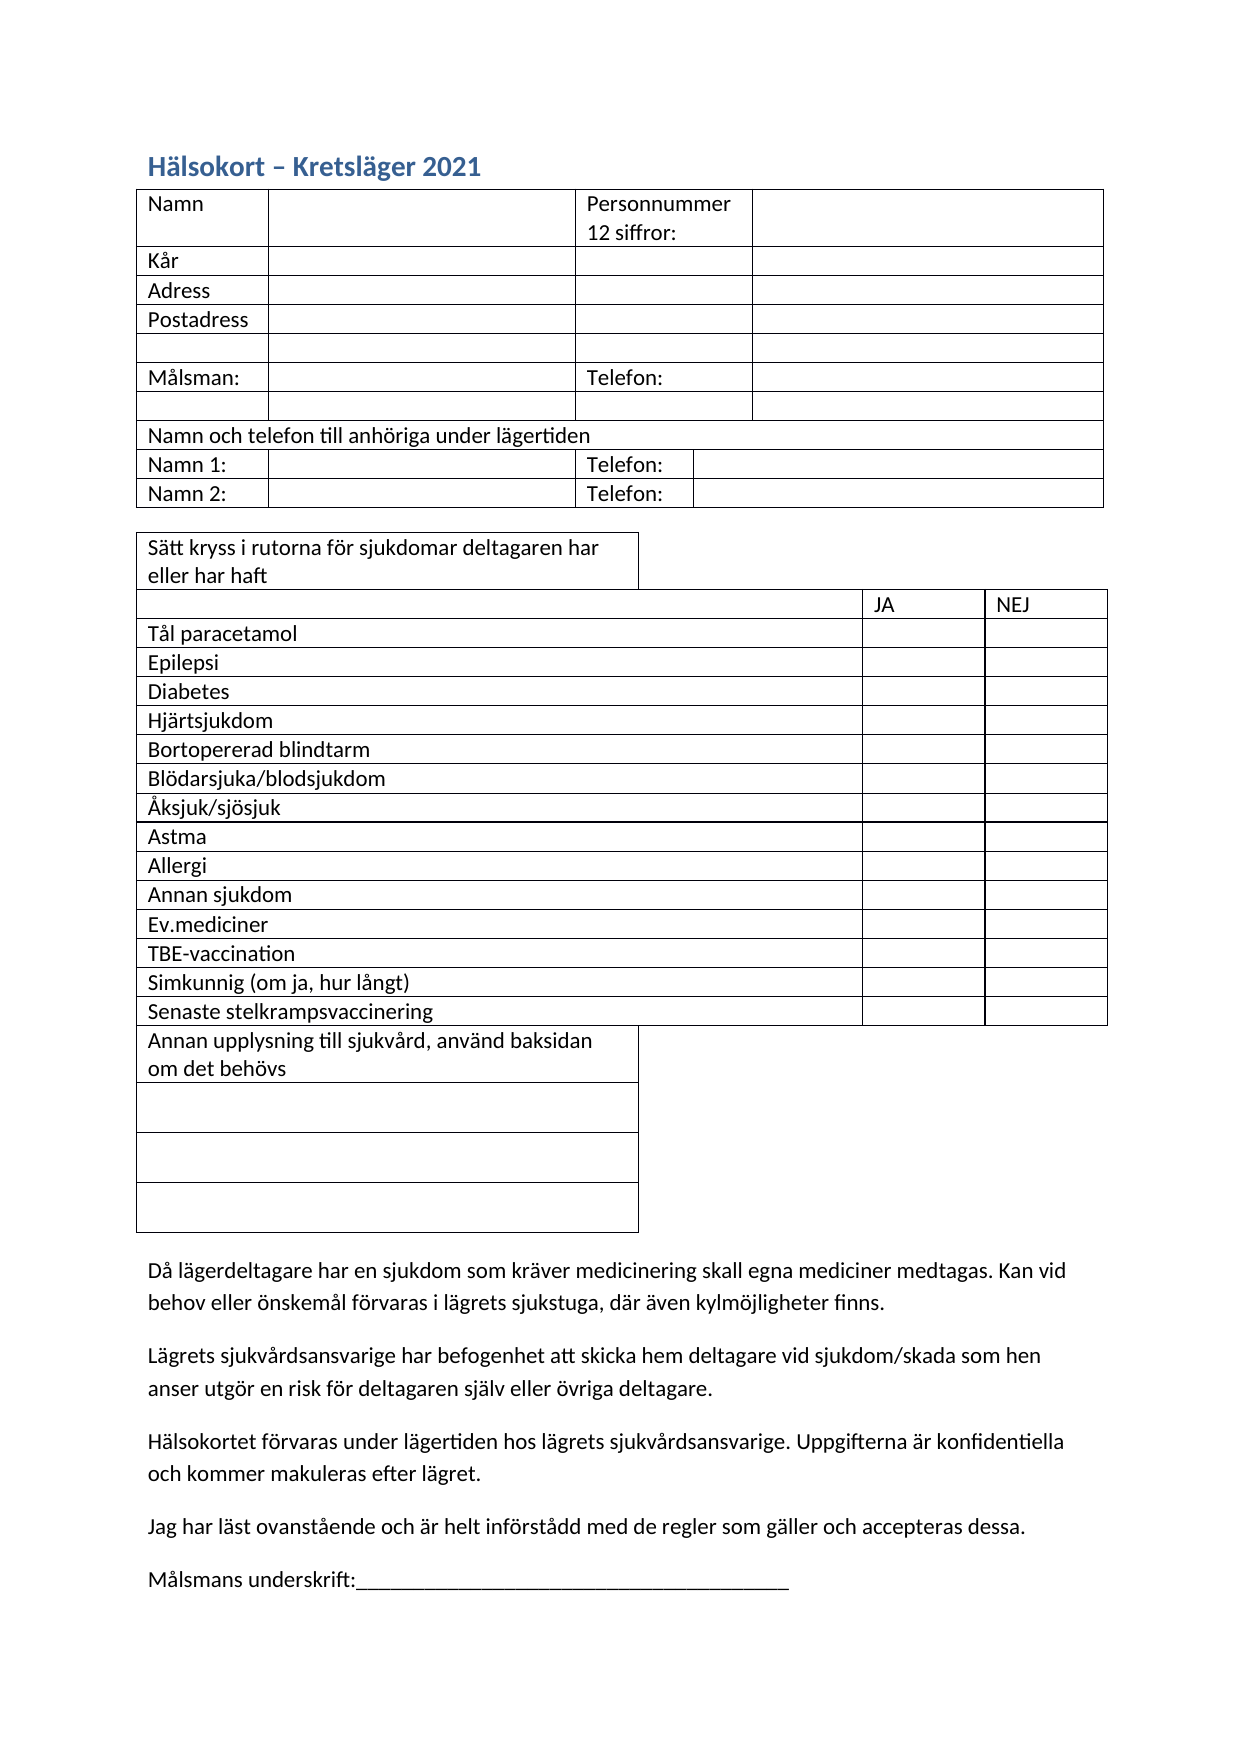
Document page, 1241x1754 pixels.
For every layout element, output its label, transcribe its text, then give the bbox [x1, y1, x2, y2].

table_cell [576, 305, 752, 333]
table_cell [986, 968, 1107, 996]
table_cell Blödarsjuka/blodsjukdom [137, 764, 862, 792]
table_cell [137, 1183, 638, 1232]
table_cell Annan upplysning till sjukvård, använd baksidan om det behövs [137, 1026, 638, 1082]
table_cell Åksjuk/sjösjuk [137, 794, 862, 821]
table_header [269, 190, 575, 246]
table_cell [986, 735, 1107, 763]
table_cell [863, 619, 984, 647]
table_cell [137, 334, 268, 362]
text Jag har läst ovanstående och är helt införstådd med de regler som gäller och accepteras dessa. [148, 1512, 1093, 1540]
text Hälsokortet förvaras under lägertiden hos lägrets sjukvårdsansvarige. Uppgifterna är konfidentiella och kommer makuleras efter lägret. [148, 1427, 1093, 1487]
table_cell NEJ [986, 590, 1107, 618]
table_cell Senaste stelkrampsvaccinering [137, 997, 862, 1025]
table_cell [753, 392, 1103, 420]
table_cell [863, 823, 984, 851]
table_cell Tål paracetamol [137, 619, 862, 647]
table_cell [753, 334, 1103, 362]
table_cell [986, 997, 1107, 1025]
table_cell [986, 910, 1107, 938]
table_cell [269, 334, 575, 362]
table_cell Adress [137, 276, 268, 304]
table_cell Telefon: [576, 363, 752, 391]
table_cell [863, 706, 984, 734]
table_cell Diabetes [137, 677, 862, 705]
table_header Sätt kryss i rutorna för sjukdomar deltagaren har eller har haft [137, 533, 638, 589]
table_cell [269, 392, 575, 420]
subtitle Hälsokort – Kretsläger 2021 [148, 148, 1093, 183]
table_cell [694, 479, 1103, 507]
table_cell [863, 939, 984, 967]
table_cell Astma [137, 823, 862, 851]
table_cell [863, 968, 984, 996]
table_cell [986, 619, 1107, 647]
table_cell TBE-vaccination [137, 939, 862, 967]
text Lägrets sjukvårdsansvarige har befogenhet att skicka hem deltagare vid sjukdom/skada som hen anser utgör en risk för deltagaren själv eller övriga deltagare. [148, 1342, 1093, 1402]
table_cell [137, 1083, 638, 1132]
table_cell Målsman: [137, 363, 268, 391]
table_cell [986, 881, 1107, 909]
table_cell [863, 852, 984, 879]
table_cell Allergi [137, 852, 862, 879]
table_cell [753, 363, 1103, 391]
table_cell [986, 794, 1107, 821]
table_cell Bortopererad blindtarm [137, 735, 862, 763]
table_cell Telefon: [576, 479, 693, 507]
table_cell [863, 794, 984, 821]
table_cell [137, 1133, 638, 1182]
table_cell Epilepsi [137, 648, 862, 676]
table_cell [137, 392, 268, 420]
text Då lägerdeltagare har en sjukdom som kräver medicinering skall egna mediciner medtagas. Kan vid behov eller önskemål förvaras i lägrets sjukstuga, där även kylmöjligheter finns. [148, 1256, 1093, 1317]
table_cell Annan sjukdom [137, 881, 862, 909]
table_header Namn [137, 190, 268, 246]
table_cell [986, 939, 1107, 967]
table_cell [863, 648, 984, 676]
table_cell [986, 823, 1107, 851]
table_cell [986, 852, 1107, 879]
table_cell Namn 1: [137, 450, 268, 478]
table_cell Namn och telefon till anhöriga under lägertiden [137, 421, 1103, 449]
table_cell [576, 334, 752, 362]
table_cell [137, 590, 862, 618]
table_cell [753, 247, 1103, 275]
table_cell [863, 910, 984, 938]
table_cell [576, 247, 752, 275]
table_cell Ev.mediciner [137, 910, 862, 938]
table_cell [576, 392, 752, 420]
table_cell [753, 276, 1103, 304]
table_cell [269, 363, 575, 391]
table_cell [269, 450, 575, 478]
table_cell [986, 706, 1107, 734]
table_cell [863, 764, 984, 792]
table_cell [694, 450, 1103, 478]
table_cell [986, 764, 1107, 792]
table_header [753, 190, 1103, 246]
table_cell Namn 2: [137, 479, 268, 507]
table_cell [269, 276, 575, 304]
text Målsmans underskrift:______________________________________ [148, 1565, 1093, 1593]
table_cell [753, 305, 1103, 333]
table_cell [986, 648, 1107, 676]
table_cell [269, 305, 575, 333]
table_header Personnummer 12 siffror: [576, 190, 752, 246]
table_cell [986, 677, 1107, 705]
table_cell [863, 881, 984, 909]
table_cell [269, 247, 575, 275]
table_cell JA [863, 590, 984, 618]
table_cell Telefon: [576, 450, 693, 478]
table_cell Kår [137, 247, 268, 275]
table_cell [576, 276, 752, 304]
table_cell Postadress [137, 305, 268, 333]
table_cell [863, 997, 984, 1025]
table_cell Hjärtsjukdom [137, 706, 862, 734]
table_cell [863, 677, 984, 705]
table_cell [269, 479, 575, 507]
table_cell [863, 735, 984, 763]
table_cell Simkunnig (om ja, hur långt) [137, 968, 862, 996]
